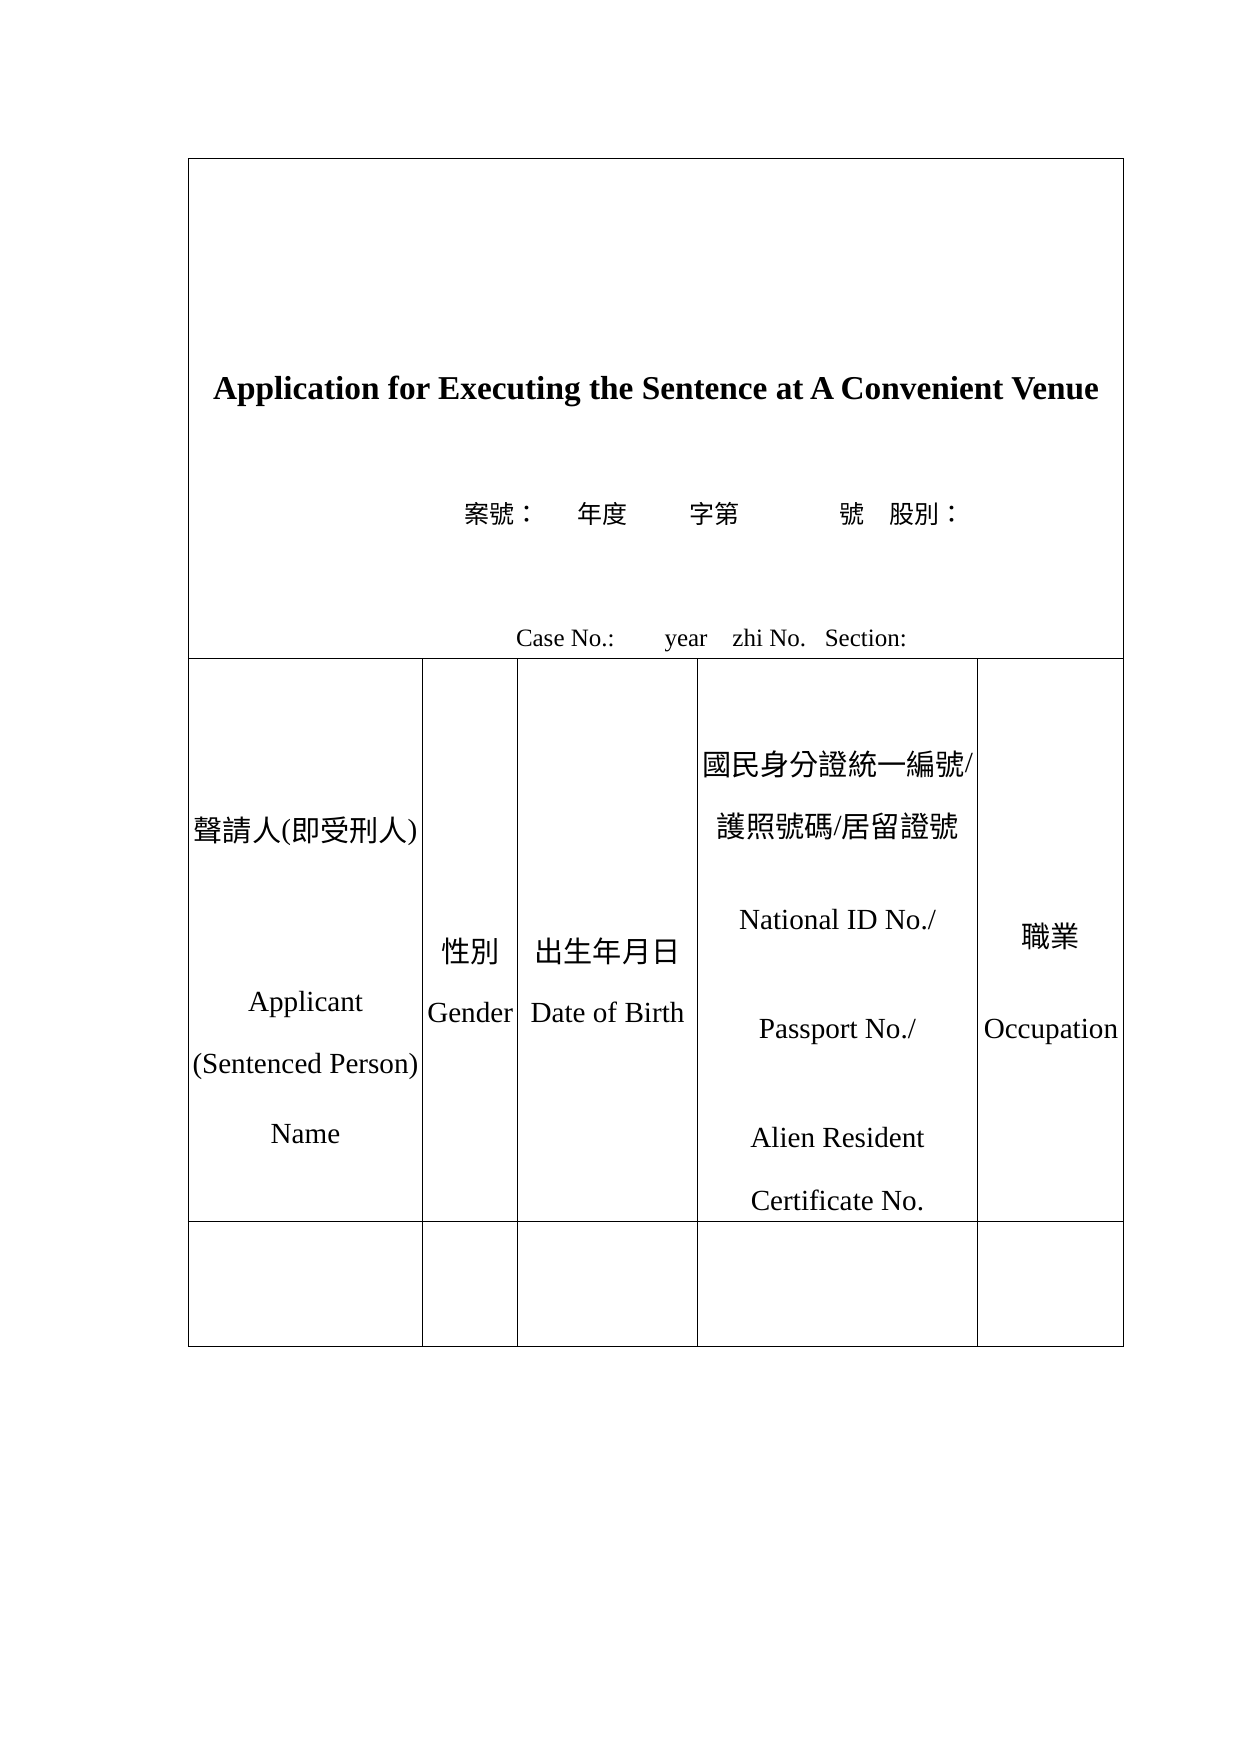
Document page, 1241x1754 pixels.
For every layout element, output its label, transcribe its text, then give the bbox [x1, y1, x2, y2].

table_cell 性別 Gender [423, 659, 517, 1221]
table_header Application for Executing the Sentence at A Convenient Venue 案號： 年度 字第 號 股別： Case No.: year zhi No. Section: [189, 159, 1123, 658]
table_cell [518, 1222, 697, 1346]
table_cell [423, 1222, 517, 1346]
table_cell 出生年月日 Date of Birth [518, 659, 697, 1221]
table_cell [978, 1222, 1123, 1346]
table_cell 國民身分證統一編號/護照號碼/居留證號 National ID No./ Passport No./ Alien Resident Certificate No. [698, 659, 977, 1221]
table_cell [698, 1222, 977, 1346]
table_cell 職業 Occupation [978, 659, 1123, 1221]
table_cell [189, 1222, 422, 1346]
table_cell 聲請人(即受刑人) Applicant (Sentenced Person) Name [189, 659, 422, 1221]
